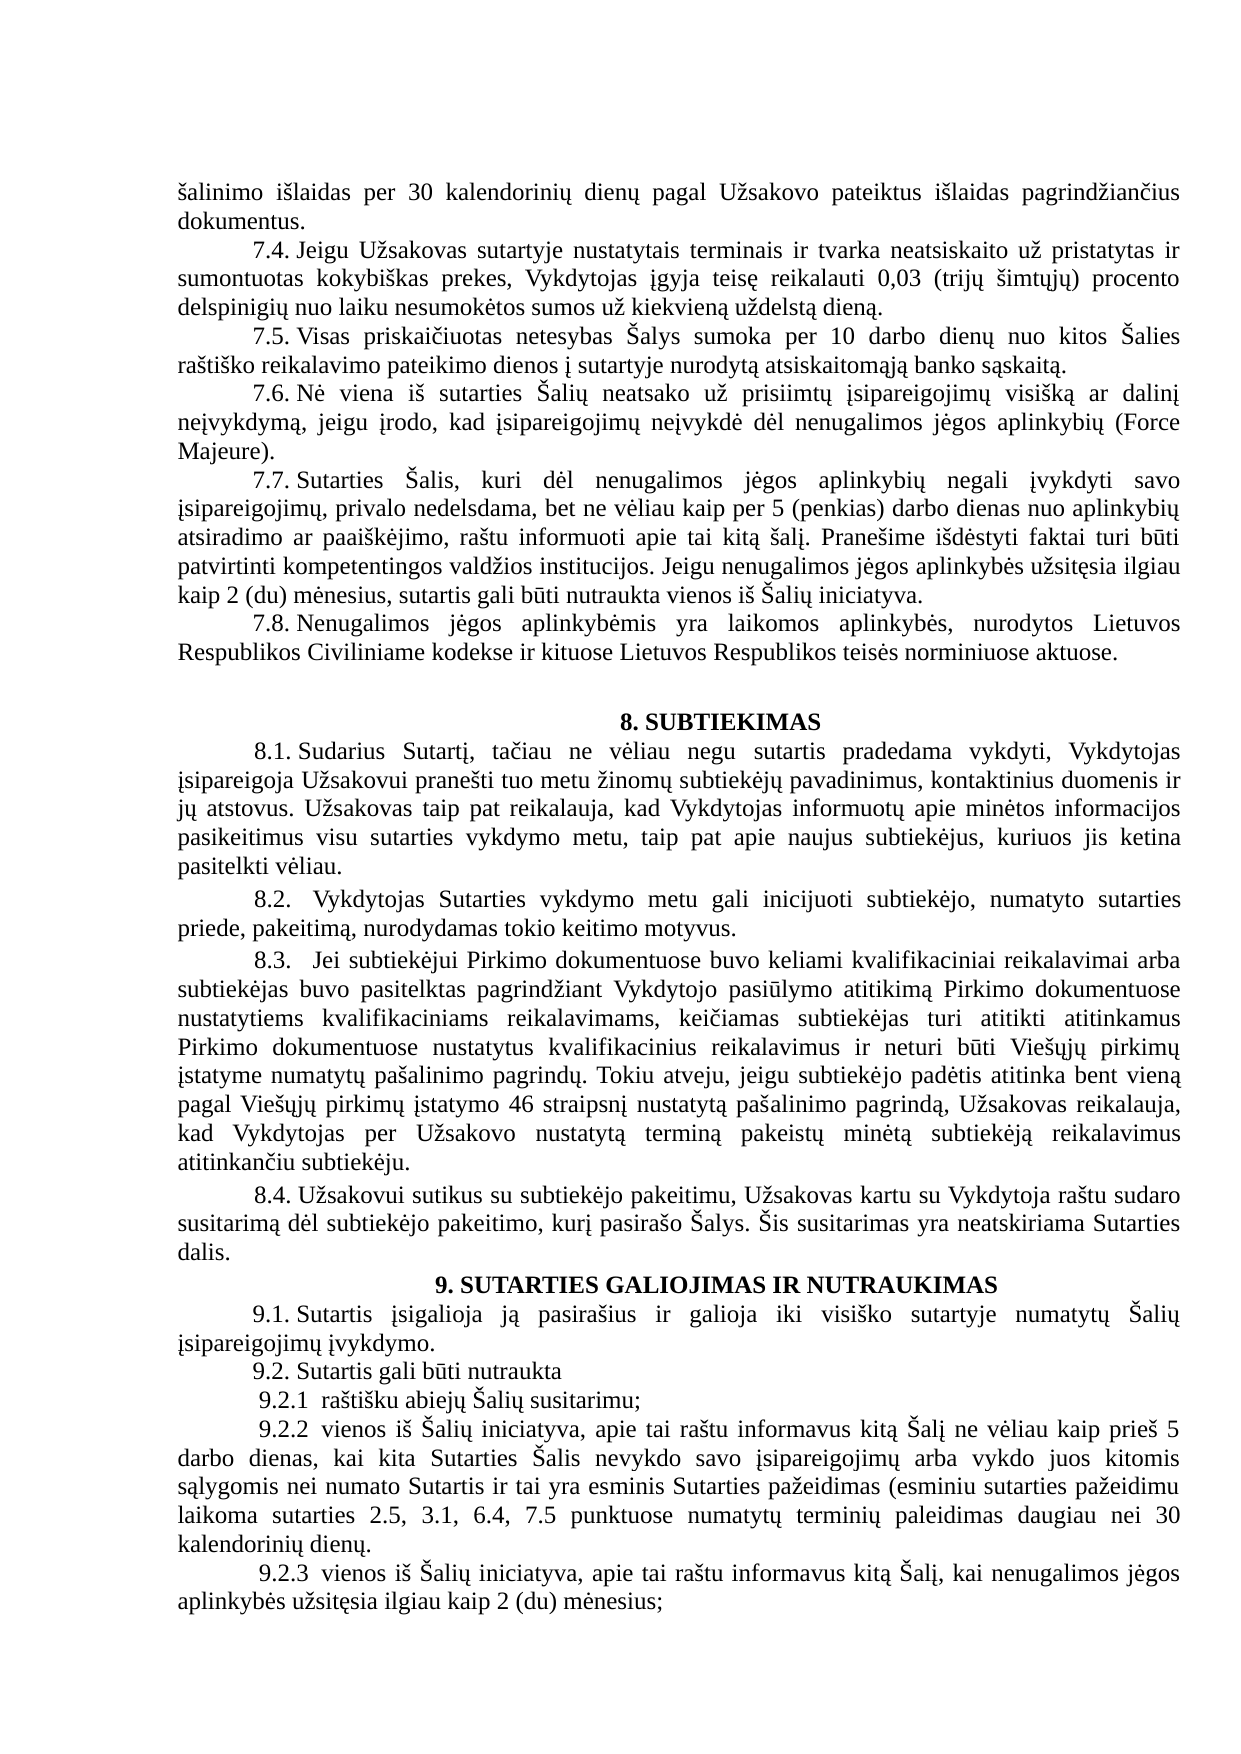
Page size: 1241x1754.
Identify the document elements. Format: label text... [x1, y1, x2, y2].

list Vykdytojas Sutarties vykdymo metu gali inicijuoti subtiekėjo, numatyto sutarties priede, pakeitimą, nurodydamas tokio keitimo motyvus. [177, 884, 1181, 941]
list Užsakovui sutikus su subtiekėjo pakeitimu, Užsakovas kartu su Vykdytoja raštu sudaro susitarimą dėl subtiekėjo pakeitimo, kurį pasirašo Šalys. Šis susitarimas yra neatskiriama Sutarties dalis. [177, 1180, 1181, 1266]
list Jei subtiekėjui Pirkimo dokumentuose buvo keliami kvalifikaciniai reikalavimai arba subtiekėjas buvo pasitelktas pagrindžiant Vykdytojo pasiūlymo atitikimą Pirkimo dokumentuose nustatytiems kvalifikaciniams reikalavimams, keičiamas subtiekėjas turi atitikti atitinkamus Pirkimo dokumentuose nustatytus kvalifikacinius reikalavimus ir neturi būti Viešųjų pirkimų įstatyme numatytų pašalinimo pagrindų. Tokiu atveju, jeigu subtiekėjo padėtis atitinka bent vieną pagal Viešųjų pirkimų įstatymo 46 straipsnį nustatytą pašalinimo pagrindą, Užsakovas reikalauja, kad Vykdytojas per Užsakovo nustatytą terminą pakeistų minėtą subtiekėją reikalavimus atitinkančiu subtiekėju. [177, 946, 1181, 1176]
list Nė viena iš sutarties Šalių neatsako už prisiimtų įsipareigojimų visišką ar dalinį neįvykdymą, jeigu įrodo, kad įsipareigojimų neįvykdė dėl nenugalimos jėgos aplinkybių (Force Majeure). [177, 378, 1181, 465]
list raštišku abiejų Šalių susitarimu; [177, 1385, 1181, 1414]
list vienos iš Šalių iniciatyva, apie tai raštu informavus kitą Šalį ne vėliau kaip prieš 5 darbo dienas, kai kita Sutarties Šalis nevykdo savo įsipareigojimų arba vykdo juos kitomis sąlygomis nei numato Sutartis ir tai yra esminis Sutarties pažeidimas (esminiu sutarties pažeidimu laikoma sutarties 2.5, 3.1, 6.4, 7.5 punktuose numatytų terminių paleidimas daugiau nei 30 kalendorinių dienų. [177, 1414, 1181, 1558]
list Sutarties Šalis, kuri dėl nenugalimos jėgos aplinkybių negali įvykdyti savo įsipareigojimų, privalo nedelsdama, bet ne vėliau kaip per 5 (penkias) darbo dienas nuo aplinkybių atsiradimo ar paaiškėjimo, raštu informuoti apie tai kitą šalį. Pranešime išdėstyti faktai turi būti patvirtinti kompetentingos valdžios institucijos. Jeigu nenugalimos jėgos aplinkybės užsitęsia ilgiau kaip 2 (du) mėnesius, sutartis gali būti nutraukta vienos iš Šalių iniciatyva. [177, 465, 1181, 608]
list SUTARTIES GALIOJIMAS IR NUTRAUKIMAS [177, 1270, 1181, 1299]
list Jeigu Užsakovas sutartyje nustatytais terminais ir tvarka neatsiskaito už pristatytas ir sumontuotas kokybiškas prekes, Vykdytojas įgyja teisę reikalauti 0,03 (trijų šimtųjų) procento delspinigių nuo laiku nesumokėtos sumos už kiekvieną uždelstą dieną. [177, 235, 1181, 321]
list SUBTIEKIMAS [260, 707, 1181, 736]
list Sutartis įsigalioja ją pasirašius ir galioja iki visiško sutartyje numatytų Šalių įsipareigojimų įvykdymo. [177, 1299, 1181, 1356]
list vienos iš Šalių iniciatyva, apie tai raštu informavus kitą Šalį, kai nenugalimos jėgos aplinkybės užsitęsia ilgiau kaip 2 (du) mėnesius; [177, 1558, 1181, 1615]
list šalinimo išlaidas per 30 kalendorinių dienų pagal Užsakovo pateiktus išlaidas pagrindžiančius dokumentus. [177, 177, 1181, 235]
list Visas priskaičiuotas netesybas Šalys sumoka per 10 darbo dienų nuo kitos Šalies raštiško reikalavimo pateikimo dienos į sutartyje nurodytą atsiskaitomąją banko sąskaitą. [177, 321, 1181, 378]
list Sutartis gali būti nutraukta [177, 1356, 1181, 1385]
list Sudarius Sutartį, tačiau ne vėliau negu sutartis pradedama vykdyti, Vykdytojas įsipareigoja Užsakovui pranešti tuo metu žinomų subtiekėjų pavadinimus, kontaktinius duomenis ir jų atstovus. Užsakovas taip pat reikalauja, kad Vykdytojas informuotų apie minėtos informacijos pasikeitimus visu sutarties vykdymo metu, taip pat apie naujus subtiekėjus, kuriuos jis ketina pasitelkti vėliau. [177, 736, 1181, 880]
list Nenugalimos jėgos aplinkybėmis yra laikomos aplinkybės, nurodytos Lietuvos Respublikos Civiliniame kodekse ir kituose Lietuvos Respublikos teisės norminiuose aktuose. [177, 608, 1181, 666]
